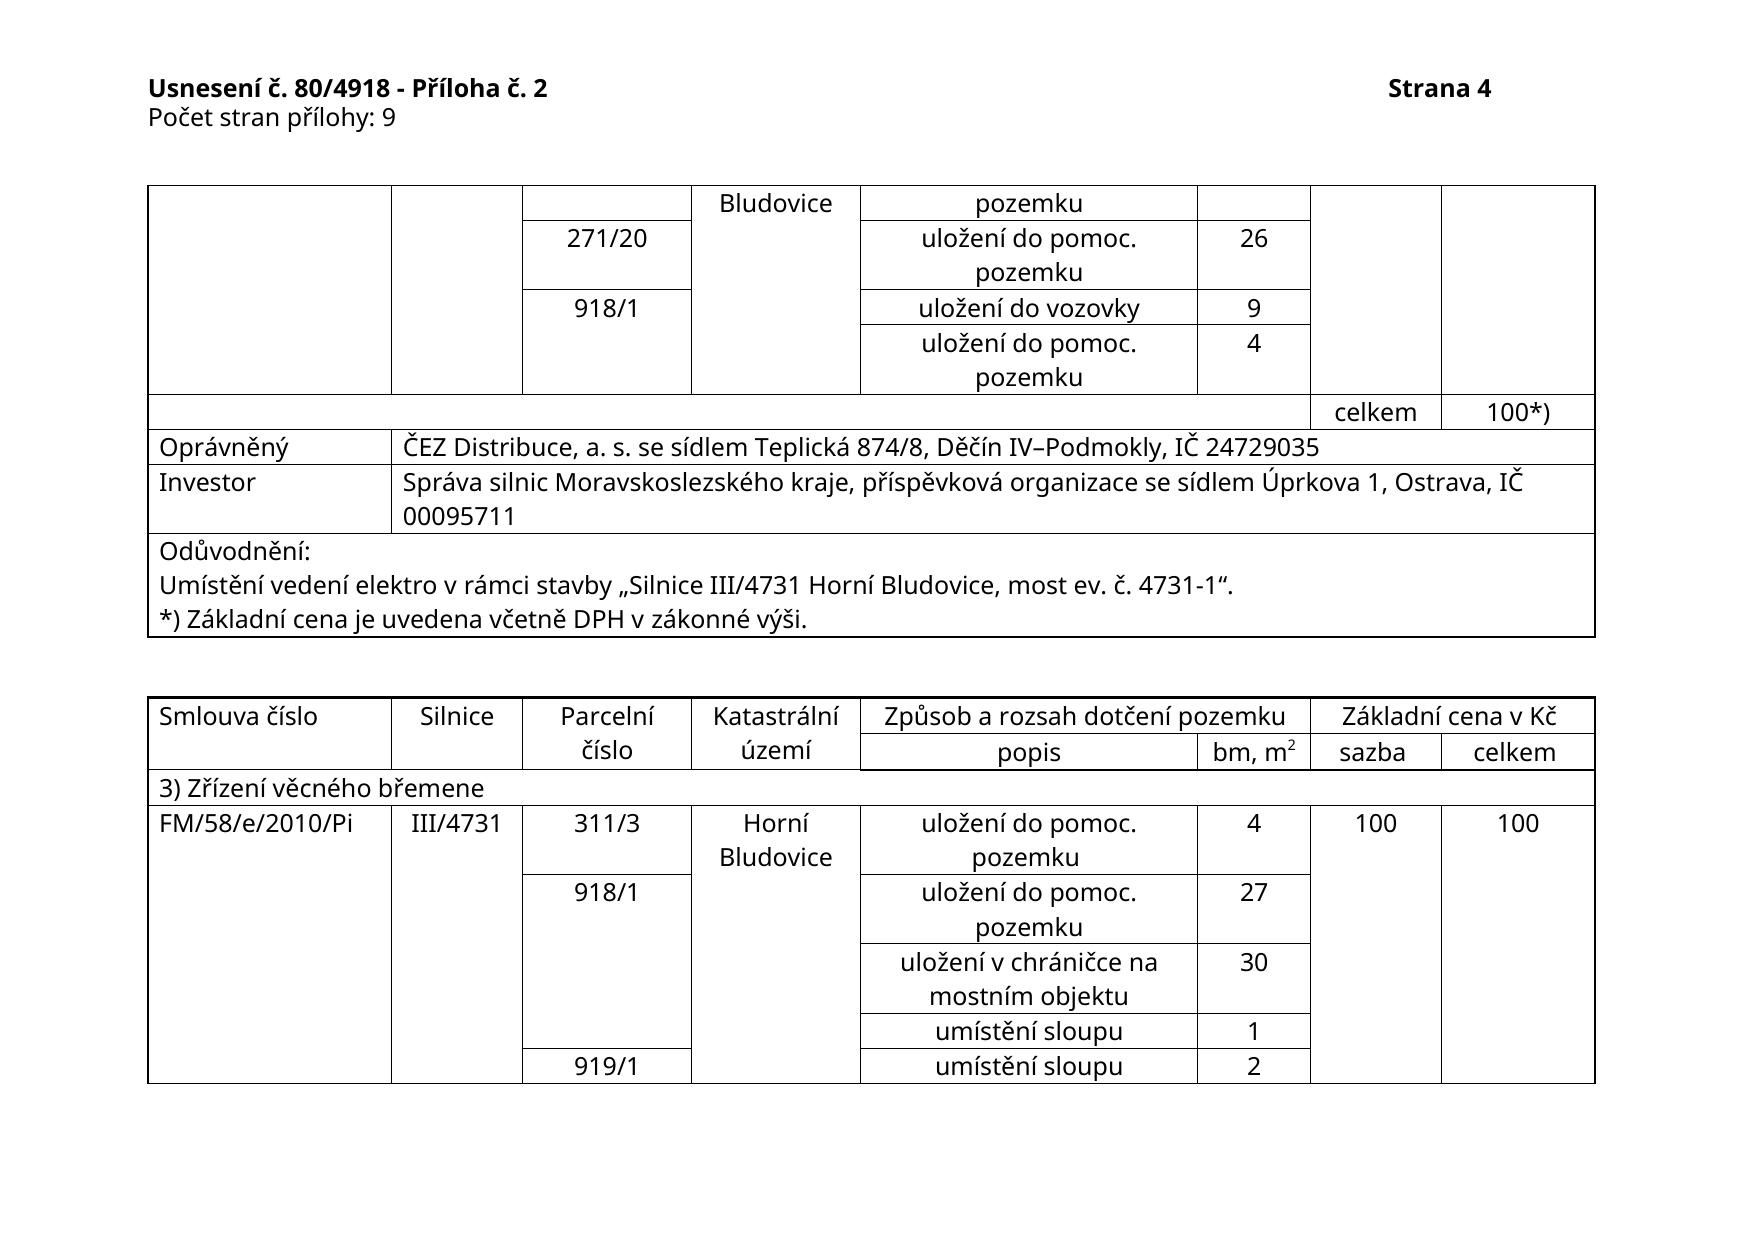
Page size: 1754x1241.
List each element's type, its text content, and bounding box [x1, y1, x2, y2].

table_cell Horní Bludovice [692, 806, 860, 1083]
table_cell uložení do pomoc. pozemku [861, 875, 1197, 943]
table_cell 918/1 [523, 875, 691, 1047]
table_cell uložení do pomoc. pozemku [861, 221, 1197, 289]
table_cell FM/58/e/2010/Pi [149, 806, 391, 1083]
table_cell 4 [1198, 325, 1310, 393]
table_cell 30 [1198, 944, 1310, 1012]
table_cell Správa silnic Moravskoslezského kraje, příspěvková organizace se sídlem Úprkova 1, Ostrava, IČ 00095711 [392, 465, 1594, 533]
table_cell umístění sloupu [861, 1049, 1197, 1083]
table_cell [1311, 186, 1441, 393]
table_cell 100*) [1442, 395, 1594, 428]
table_cell 1 [1198, 1014, 1310, 1047]
table_cell 3) Zřízení věcného břemene [149, 770, 1594, 805]
table_cell 918/1 [523, 290, 691, 393]
table_cell uložení do pomoc. pozemku [861, 806, 1197, 874]
table_cell [523, 186, 691, 220]
table_cell uložení do vozovky [861, 290, 1197, 324]
table_cell uložení do pomoc. pozemku [861, 325, 1197, 393]
table_cell Odůvodnění: Umístění vedení elektro v rámci stavby „Silnice III/4731 Horní Bludovice, most ev. č. 4731-1“. *) Základní cena je uvedena včetně DPH v zákonné výši. [149, 534, 1594, 636]
table_cell [392, 186, 522, 393]
table_cell 271/20 [523, 221, 691, 289]
table_cell 100 [1442, 806, 1594, 1083]
table_cell umístění sloupu [861, 1014, 1197, 1047]
table_cell bm, m2 [1198, 734, 1310, 769]
table_header Základní cena v Kč [1311, 699, 1594, 733]
table_cell sazba [1311, 734, 1441, 769]
table_cell III/4731 [392, 806, 522, 1083]
table_cell pozemku [861, 186, 1197, 220]
table_cell celkem [1311, 395, 1441, 428]
table_cell 26 [1198, 221, 1310, 289]
table_cell 4 [1198, 806, 1310, 874]
table_cell popis [861, 734, 1197, 769]
table_cell ČEZ Distribuce, a. s. se sídlem Teplická 874/8, Děčín IV–Podmokly, IČ 24729035 [392, 430, 1594, 464]
table_cell [1198, 186, 1310, 220]
table_cell [1442, 186, 1594, 393]
table_cell Investor [149, 465, 391, 533]
table_cell Oprávněný [149, 430, 391, 464]
table_header Smlouva číslo [149, 699, 391, 769]
table_header Parcelní číslo [523, 699, 691, 769]
table_cell 100 [1311, 806, 1441, 1083]
table_header Katastrální území [692, 699, 860, 769]
table_cell Bludovice [692, 186, 860, 393]
table_cell 2 [1198, 1049, 1310, 1083]
table_header Silnice [392, 699, 522, 769]
table_cell [149, 395, 1310, 428]
table_cell [149, 186, 391, 393]
table_cell uložení v chráničce na mostním objektu [861, 944, 1197, 1012]
table_header Způsob a rozsah dotčení pozemku [861, 699, 1310, 733]
table_cell 919/1 [523, 1049, 691, 1083]
table_cell 27 [1198, 875, 1310, 943]
table_cell 311/3 [523, 806, 691, 874]
table_cell 9 [1198, 290, 1310, 324]
table_cell celkem [1442, 734, 1594, 769]
